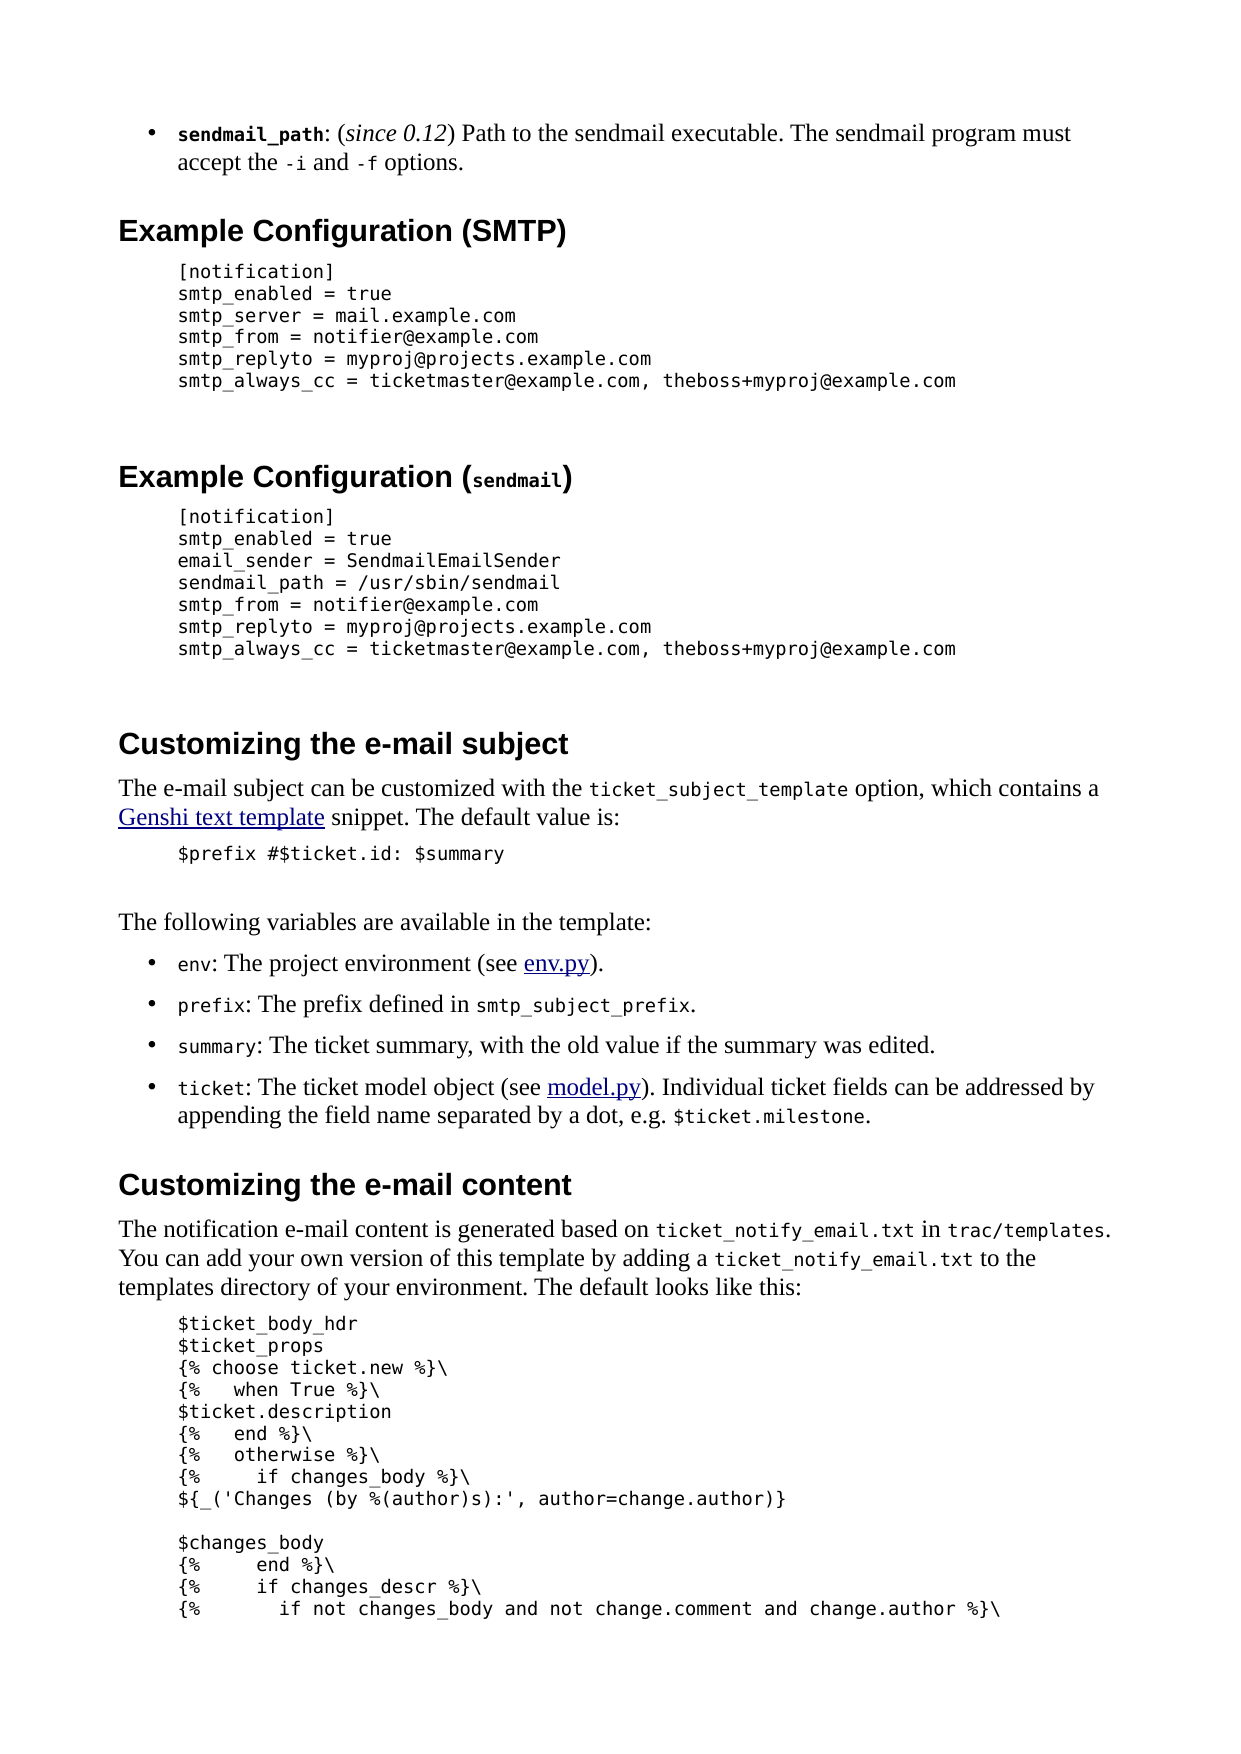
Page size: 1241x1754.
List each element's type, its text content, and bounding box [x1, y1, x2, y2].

list env: The project environment (see ​env.py). [148, 948, 1122, 977]
text [notification] smtp_enabled = true smtp_server = mail.example.com smtp_from = notifier@example.com smtp_replyto = myproj@projects.example.com smtp_always_cc = ticketmaster@example.com, theboss+myproj@example.com [177, 261, 1063, 392]
subtitle Example Configuration (SMTP) [118, 213, 1122, 248]
subtitle Customizing the e-mail subject [118, 726, 1122, 761]
text $ticket_body_hdr $ticket_props {% choose ticket.new %}\ {% when True %}\ $ticket.description {% end %}\ {% otherwise %}\ {% if changes_body %}\ ${_('Changes (by %(author)s):', author=change.author)} $changes_body {% end %}\ {% if changes_descr %}\ {% if not changes_body and not change.comment and change.author %}\ [177, 1313, 1063, 1619]
subtitle Example Configuration (sendmail) [118, 458, 1122, 494]
text The e-mail subject can be customized with the ticket_subject_template option, which contains a ​Genshi text template snippet. The default value is: [118, 773, 1122, 831]
list summary: The ticket summary, with the old value if the summary was edited. [148, 1030, 1122, 1059]
text $prefix #$ticket.id: $summary [177, 843, 1063, 865]
list prefix: The prefix defined in smtp_subject_prefix. [148, 989, 1122, 1018]
text The following variables are available in the template: [118, 907, 1122, 935]
text [notification] smtp_enabled = true email_sender = SendmailEmailSender sendmail_path = /usr/sbin/sendmail smtp_from = notifier@example.com smtp_replyto = myproj@projects.example.com smtp_always_cc = ticketmaster@example.com, theboss+myproj@example.com [177, 506, 1063, 659]
text The notification e-mail content is generated based on ticket_notify_email.txt in trac/templates. You can add your own version of this template by adding a ticket_notify_email.txt to the templates directory of your environment. The default looks like this: [118, 1214, 1122, 1301]
list sendmail_path: (since 0.12) Path to the sendmail executable. The sendmail program must accept the -i and -f options. [148, 118, 1122, 176]
subtitle Customizing the e-mail content [118, 1167, 1122, 1202]
list ticket: The ticket model object (see ​model.py). Individual ticket fields can be addressed by appending the field name separated by a dot, e.g. $ticket.milestone. [148, 1072, 1122, 1129]
